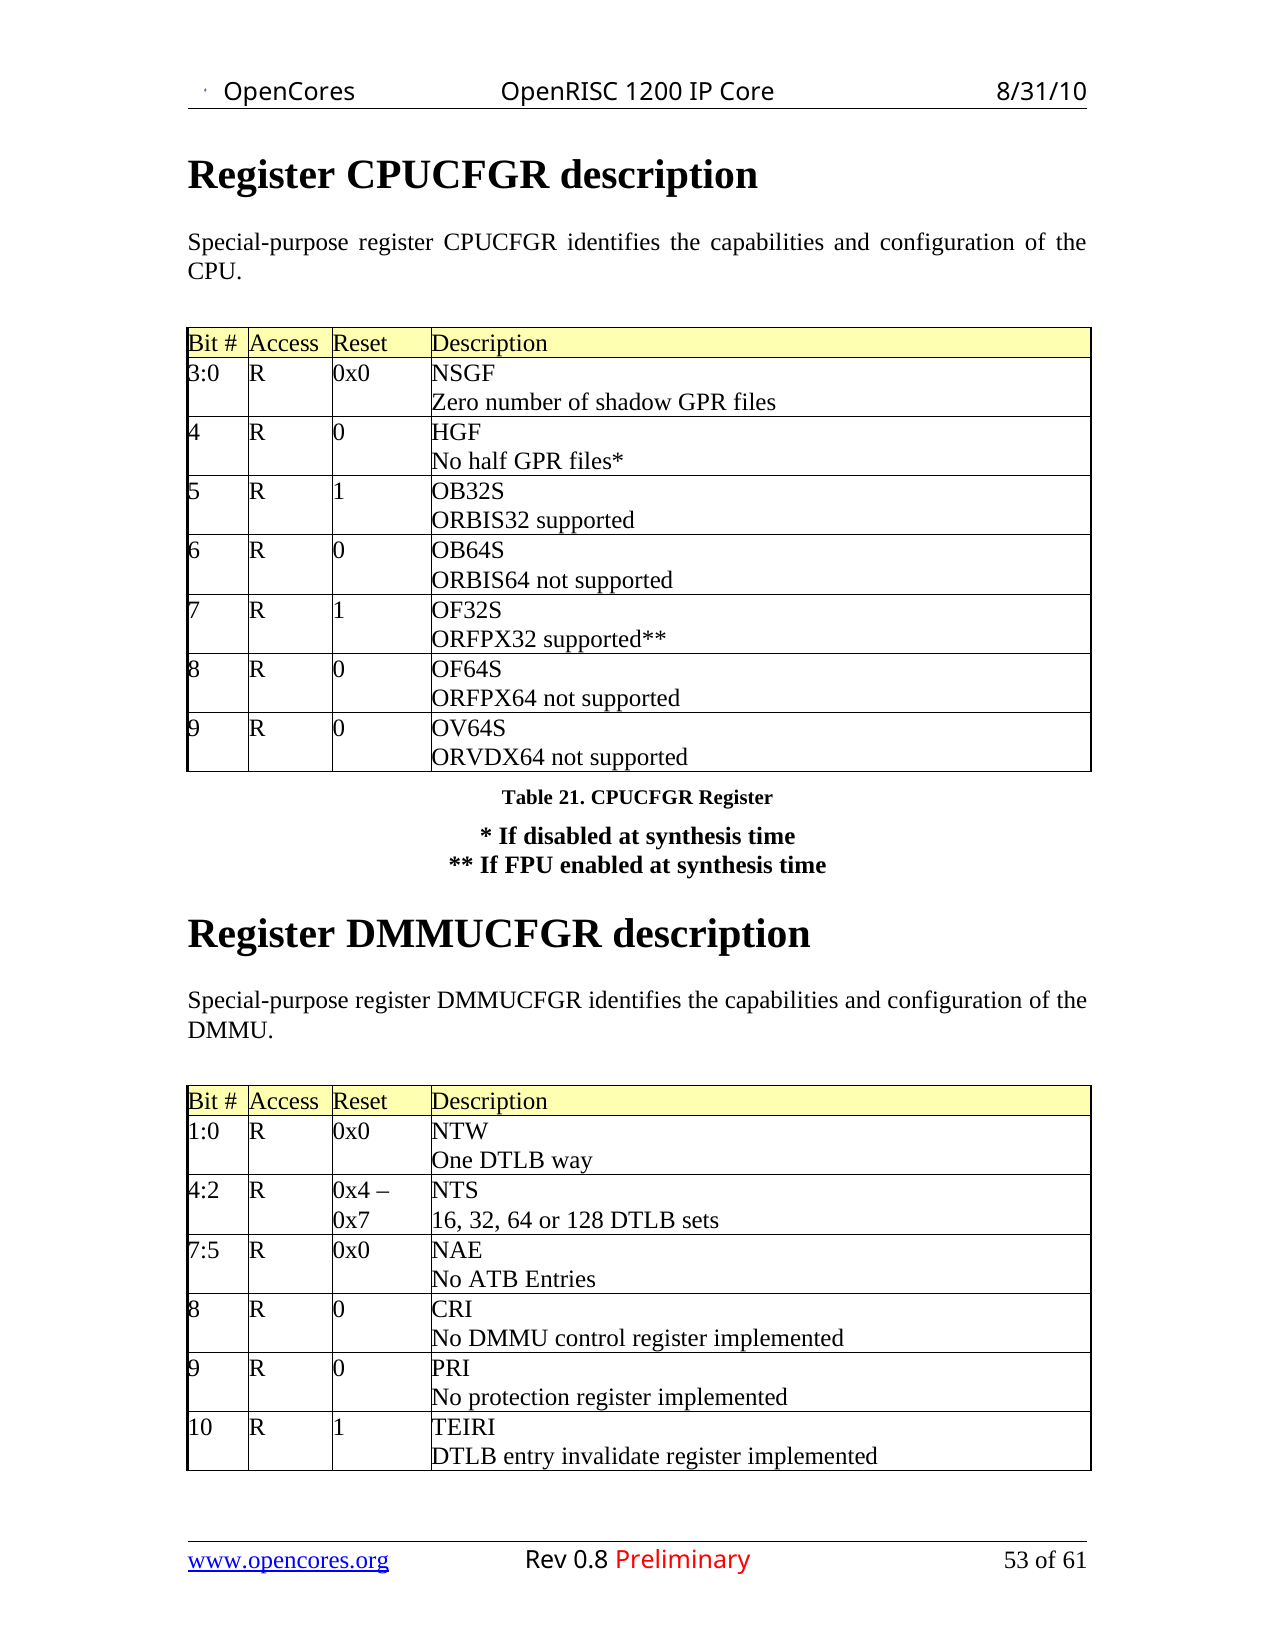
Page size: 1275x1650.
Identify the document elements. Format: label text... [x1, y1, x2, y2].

table_cell 0 [333, 535, 431, 593]
table_cell NTW One DTLB way [432, 1116, 1090, 1174]
table_cell R [249, 1353, 332, 1411]
table_cell 1 [333, 476, 431, 534]
table_cell 0 [333, 1294, 431, 1352]
table_cell 3:0 [189, 358, 248, 416]
table_cell 0x0 [333, 1116, 431, 1174]
table_cell R [249, 1116, 332, 1174]
table_cell 8 [189, 654, 248, 712]
table_cell R [249, 713, 332, 771]
table_cell CRI No DMMU control register implemented [432, 1294, 1090, 1352]
text * If disabled at synthesis time [187, 821, 1087, 850]
text Special-purpose register CPUCFGR identifies the capabilities and configuration of the CPU. [187, 227, 1087, 285]
table_cell R [249, 417, 332, 475]
table_cell OF64S ORFPX64 not supported [432, 654, 1090, 712]
table_cell R [249, 654, 332, 712]
table_cell R [249, 1294, 332, 1352]
table_cell PRI No protection register implemented [432, 1353, 1090, 1411]
text ** If FPU enabled at synthesis time [187, 850, 1087, 879]
table_header Bit # [189, 1086, 248, 1115]
table_cell NSGF Zero number of shadow GPR files [432, 358, 1090, 416]
table_cell 7:5 [189, 1235, 248, 1293]
table_cell 0 [333, 1353, 431, 1411]
table_cell NAE No ATB Entries [432, 1235, 1090, 1293]
table_cell R [249, 1412, 332, 1470]
table_cell 4 [189, 417, 248, 475]
table_cell 0x0 [333, 358, 431, 416]
table_cell 1 [333, 1412, 431, 1470]
table_header Access [249, 328, 332, 357]
table_cell 9 [189, 1353, 248, 1411]
table_cell 4:2 [189, 1175, 248, 1233]
table_cell OV64S ORVDX64 not supported [432, 713, 1090, 771]
subtitle Register DMMUCFGR description [187, 908, 1087, 956]
table_header Description [432, 1086, 1090, 1115]
table_cell R [249, 1175, 332, 1233]
table_cell HGF No half GPR files* [432, 417, 1090, 475]
table_cell 1 [333, 595, 431, 653]
table_cell R [249, 595, 332, 653]
table_cell 0x4 – 0x7 [333, 1175, 431, 1233]
table_cell 8 [189, 1294, 248, 1352]
table_header Reset [333, 1086, 431, 1115]
table_cell R [249, 476, 332, 534]
table_cell 6 [189, 535, 248, 593]
table_cell R [249, 1235, 332, 1293]
subtitle Register CPUCFGR description [187, 150, 1087, 198]
table_cell 10 [189, 1412, 248, 1470]
table_cell NTS 16, 32, 64 or 128 DTLB sets [432, 1175, 1090, 1233]
table_cell TEIRI DTLB entry invalidate register implemented [432, 1412, 1090, 1470]
table_cell OB32S ORBIS32 supported [432, 476, 1090, 534]
table_header Bit # [189, 328, 248, 357]
table_cell R [249, 535, 332, 593]
text Special-purpose register DMMUCFGR identifies the capabilities and configuration of the DMMU. [187, 985, 1087, 1043]
table_cell 0x0 [333, 1235, 431, 1293]
table_cell OF32S ORFPX32 supported** [432, 595, 1090, 653]
table_cell 9 [189, 713, 248, 771]
table_cell 0 [333, 713, 431, 771]
table_cell OB64S ORBIS64 not supported [432, 535, 1090, 593]
table_header Access [249, 1086, 332, 1115]
table_cell 5 [189, 476, 248, 534]
table_cell R [249, 358, 332, 416]
table_header Reset [333, 328, 431, 357]
table_cell 7 [189, 595, 248, 653]
table_header Description [432, 328, 1090, 357]
table_cell 0 [333, 654, 431, 712]
text Table 21. CPUCFGR Register [187, 784, 1087, 809]
table_cell 0 [333, 417, 431, 475]
table_cell 1:0 [189, 1116, 248, 1174]
